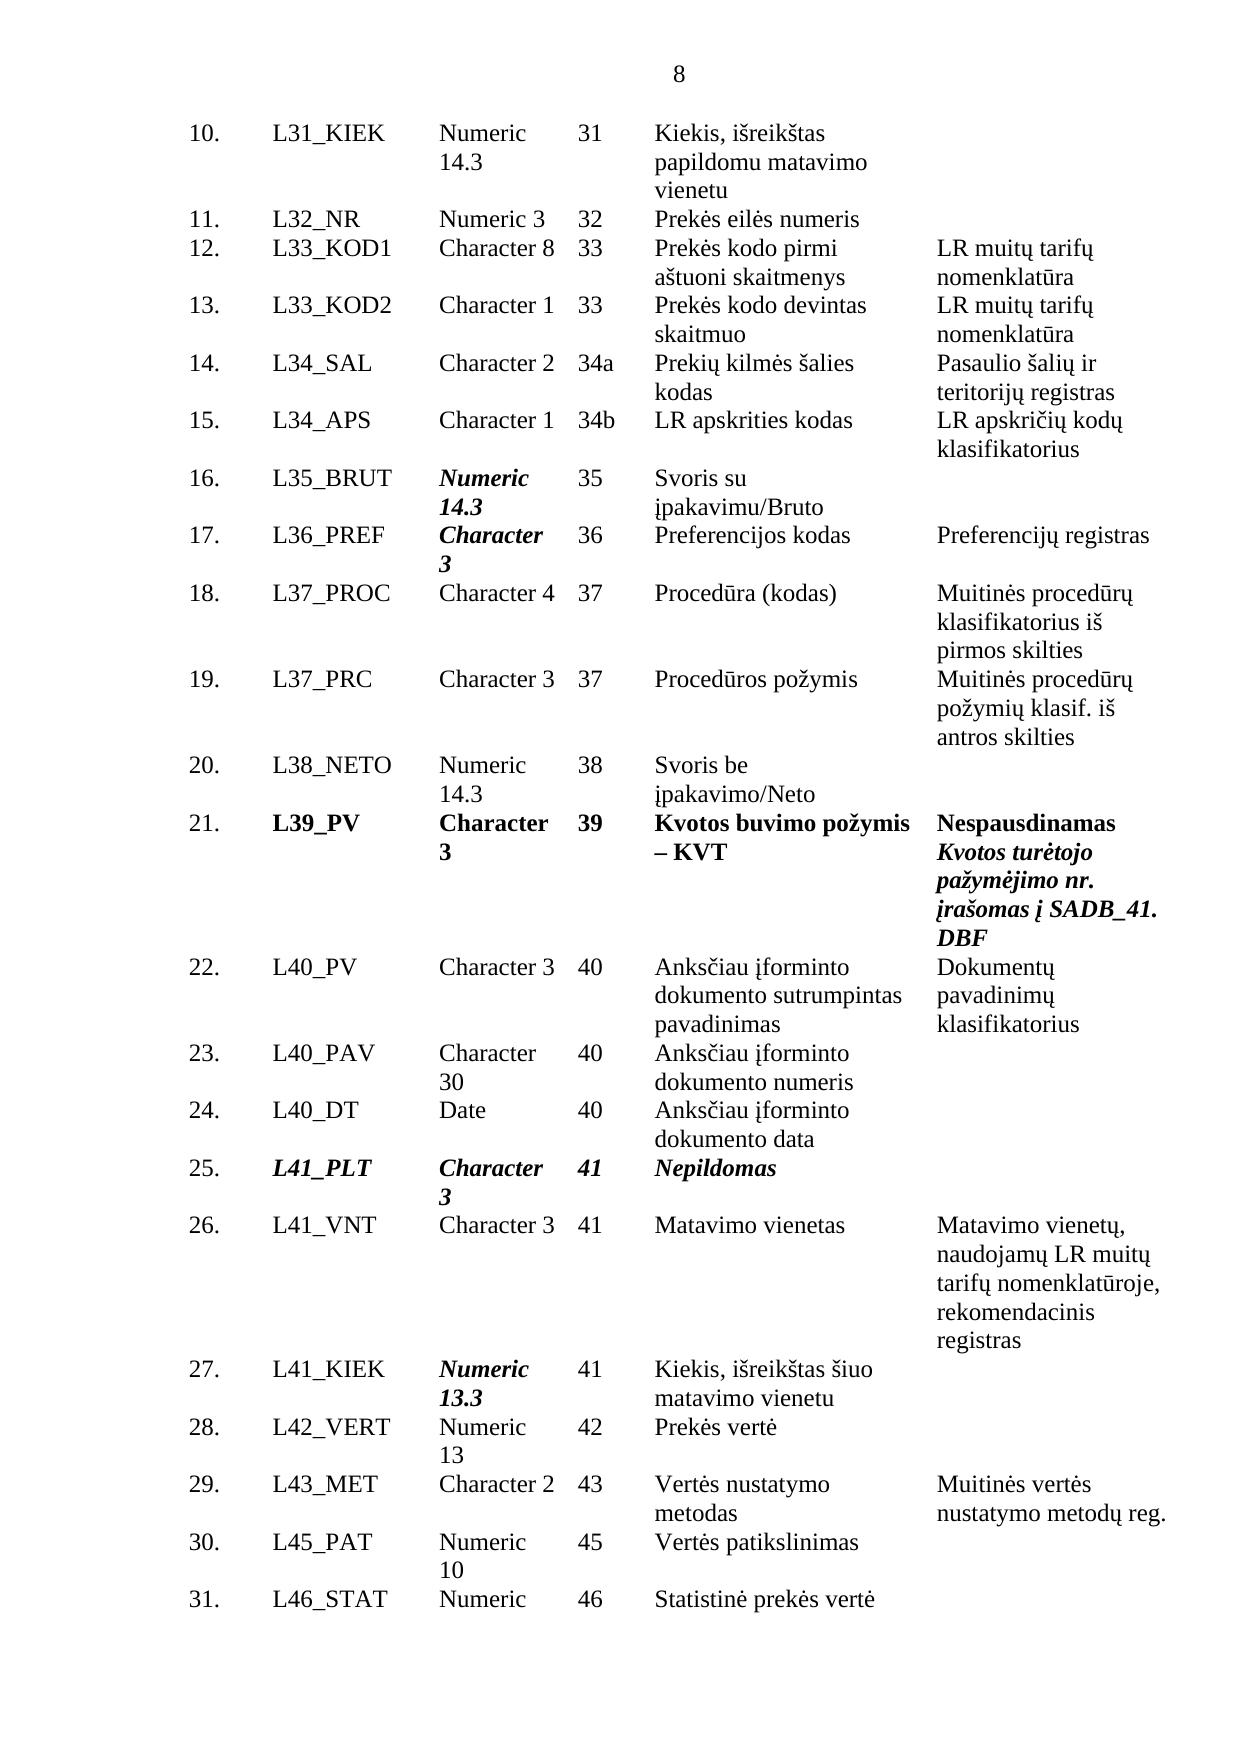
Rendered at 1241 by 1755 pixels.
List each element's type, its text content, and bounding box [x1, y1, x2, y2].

table_cell L39_PV [261, 808, 428, 952]
table_cell 39 [566, 808, 643, 952]
table_cell L33_KOD2 [261, 291, 428, 348]
table_cell 27. [177, 1354, 261, 1412]
table_cell 41 [566, 1354, 643, 1412]
table_cell 36 [566, 521, 643, 578]
table_cell L45_PAT [261, 1527, 428, 1584]
table_cell 33 [566, 291, 643, 348]
table_cell L46_STAT [261, 1584, 428, 1613]
table_cell Matavimo vienetas [643, 1211, 925, 1354]
table_cell 20. [177, 751, 261, 808]
table_cell L38_NETO [261, 751, 428, 808]
table_cell L35_BRUT [261, 463, 428, 521]
table_cell Numeric 14.3 [428, 118, 566, 204]
table_cell Procedūra (kodas) [643, 578, 925, 664]
table_cell Numeric 10 [428, 1527, 566, 1584]
table_cell [925, 463, 1181, 521]
table_cell L42_VERT [261, 1412, 428, 1469]
table_cell L41_KIEK [261, 1354, 428, 1412]
table_cell Character 3 [428, 664, 566, 751]
table_cell 42 [566, 1412, 643, 1469]
table_cell 13. [177, 291, 261, 348]
table_cell Svoris be įpakavimo/Neto [643, 751, 925, 808]
table_cell Nepildomas [643, 1153, 925, 1211]
table_cell Vertės nustatymo metodas [643, 1469, 925, 1527]
table_cell 18. [177, 578, 261, 664]
table_cell Dokumentų pavadinimų klasifikatorius [925, 952, 1181, 1038]
table_cell 17. [177, 521, 261, 578]
table_cell [925, 1153, 1181, 1211]
table_cell L37_PROC [261, 578, 428, 664]
table_cell 23. [177, 1038, 261, 1096]
table_cell L31_KIEK [261, 118, 428, 204]
table_cell Date [428, 1096, 566, 1153]
table_cell L32_NR [261, 204, 428, 233]
table_cell 41 [566, 1211, 643, 1354]
table_cell Numeric 14.3 [428, 751, 566, 808]
table_cell Muitinės procedūrų požymių klasif. iš antros skilties [925, 664, 1181, 751]
table_cell [925, 1412, 1181, 1469]
table_cell Character 3 [428, 1211, 566, 1354]
table_cell Prekės eilės numeris [643, 204, 925, 233]
table_cell L40_PAV [261, 1038, 428, 1096]
table_cell 40 [566, 1038, 643, 1096]
table_cell Vertės patikslinimas [643, 1527, 925, 1584]
table_cell Anksčiau įforminto dokumento numeris [643, 1038, 925, 1096]
table_cell 11. [177, 204, 261, 233]
table_cell [925, 1354, 1181, 1412]
table_cell [925, 1584, 1181, 1613]
table_cell Anksčiau įforminto dokumento data [643, 1096, 925, 1153]
table_cell L34_APS [261, 406, 428, 463]
table_cell LR apskrities kodas [643, 406, 925, 463]
table_cell L37_PRC [261, 664, 428, 751]
table_cell 31. [177, 1584, 261, 1613]
table_cell Prekės kodo devintas skaitmuo [643, 291, 925, 348]
table_cell L41_VNT [261, 1211, 428, 1354]
table_cell L36_PREF [261, 521, 428, 578]
table_cell Statistinė prekės vertė [643, 1584, 925, 1613]
table_cell L34_SAL [261, 348, 428, 406]
table_cell L40_PV [261, 952, 428, 1038]
table_cell 31 [566, 118, 643, 204]
table_cell LR muitų tarifų nomenklatūra [925, 233, 1181, 291]
table_cell Anksčiau įforminto dokumento sutrumpintas pavadinimas [643, 952, 925, 1038]
table_cell 25. [177, 1153, 261, 1211]
table_cell 12. [177, 233, 261, 291]
table_cell 34b [566, 406, 643, 463]
table_cell Character 3 [428, 808, 566, 952]
table_cell Character 30 [428, 1038, 566, 1096]
table_cell [925, 118, 1181, 204]
table_cell LR muitų tarifų nomenklatūra [925, 291, 1181, 348]
table_cell Procedūros požymis [643, 664, 925, 751]
table_cell 37 [566, 578, 643, 664]
table_cell L41_PLT [261, 1153, 428, 1211]
table_cell [925, 1096, 1181, 1153]
table_cell Character 2 [428, 1469, 566, 1527]
table_cell Prekės kodo pirmi aštuoni skaitmenys [643, 233, 925, 291]
table_cell Kiekis, išreikštas šiuo matavimo vienetu [643, 1354, 925, 1412]
table_cell 28. [177, 1412, 261, 1469]
table_cell 38 [566, 751, 643, 808]
table_cell 19. [177, 664, 261, 751]
table_cell 46 [566, 1584, 643, 1613]
table_cell 32 [566, 204, 643, 233]
table_cell 40 [566, 952, 643, 1038]
table_cell L40_DT [261, 1096, 428, 1153]
table_cell Character 4 [428, 578, 566, 664]
table_cell Numeric 13 [428, 1412, 566, 1469]
table_cell Character 8 [428, 233, 566, 291]
table_cell Kvotos buvimo požymis – KVT [643, 808, 925, 952]
table_cell 40 [566, 1096, 643, 1153]
table_cell 33 [566, 233, 643, 291]
table_cell L33_KOD1 [261, 233, 428, 291]
table_cell [925, 1527, 1181, 1584]
table_cell 10. [177, 118, 261, 204]
table_cell 14. [177, 348, 261, 406]
table_cell 34a [566, 348, 643, 406]
table_cell 45 [566, 1527, 643, 1584]
table_cell Muitinės procedūrų klasifikatorius iš pirmos skilties [925, 578, 1181, 664]
table_cell 26. [177, 1211, 261, 1354]
table_cell Character 3 [428, 952, 566, 1038]
table_cell Preferencijų registras [925, 521, 1181, 578]
table_cell Character 1 [428, 406, 566, 463]
table_cell Prekės vertė [643, 1412, 925, 1469]
table_cell 43 [566, 1469, 643, 1527]
table_cell Character 1 [428, 291, 566, 348]
table_cell LR apskričių kodų klasifikatorius [925, 406, 1181, 463]
table_cell Character 3 [428, 521, 566, 578]
table_cell 22. [177, 952, 261, 1038]
table_cell 30. [177, 1527, 261, 1584]
table_cell Pasaulio šalių ir teritorijų registras [925, 348, 1181, 406]
table_cell Numeric 3 [428, 204, 566, 233]
table_cell [925, 751, 1181, 808]
table_cell Matavimo vienetų, naudojamų LR muitų tarifų nomenklatūroje, rekomendacinis registras [925, 1211, 1181, 1354]
table_cell 35 [566, 463, 643, 521]
table_cell 37 [566, 664, 643, 751]
table_cell Preferencijos kodas [643, 521, 925, 578]
table_cell Numeric 14.3 [428, 463, 566, 521]
table_cell 15. [177, 406, 261, 463]
table_cell L43_MET [261, 1469, 428, 1527]
table_cell 16. [177, 463, 261, 521]
table_cell 24. [177, 1096, 261, 1153]
table_cell Kiekis, išreikštas papildomu matavimo vienetu [643, 118, 925, 204]
table_cell [925, 1038, 1181, 1096]
table_cell Numeric [428, 1584, 566, 1613]
table_cell Nespausdinamas Kvotos turėtojo pažymėjimo nr. įrašomas į SADB_41. DBF [925, 808, 1181, 952]
table_cell Svoris su įpakavimu/Bruto [643, 463, 925, 521]
table_cell Numeric 13.3 [428, 1354, 566, 1412]
table_cell 41 [566, 1153, 643, 1211]
table_cell Muitinės vertės nustatymo metodų reg. [925, 1469, 1181, 1527]
table_cell [925, 204, 1181, 233]
table_cell Character 3 [428, 1153, 566, 1211]
table_cell Character 2 [428, 348, 566, 406]
table_cell 29. [177, 1469, 261, 1527]
table_cell Prekių kilmės šalies kodas [643, 348, 925, 406]
table_cell 21. [177, 808, 261, 952]
